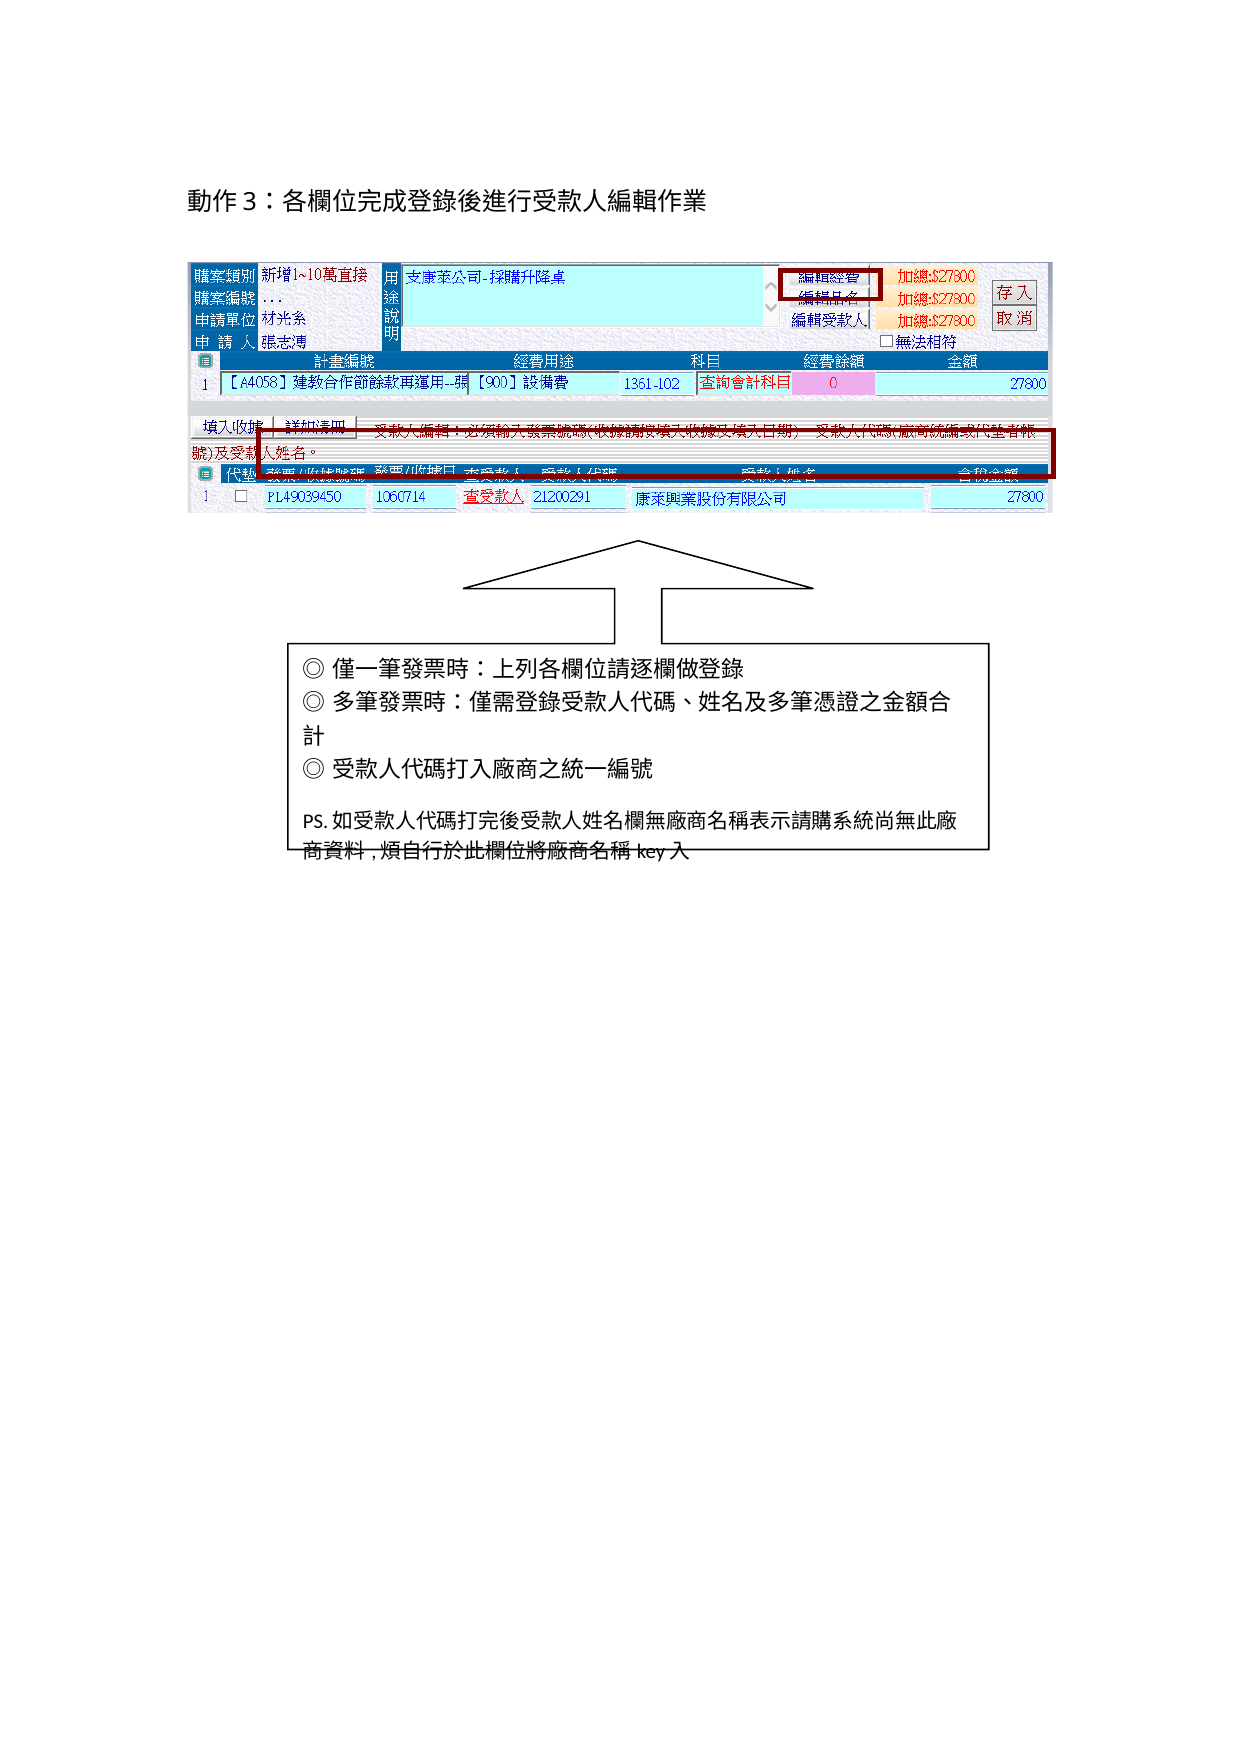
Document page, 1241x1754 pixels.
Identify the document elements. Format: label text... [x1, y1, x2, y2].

text 動作3：各欄位完成登錄後進行受款人編輯作業 [187, 158, 1053, 221]
